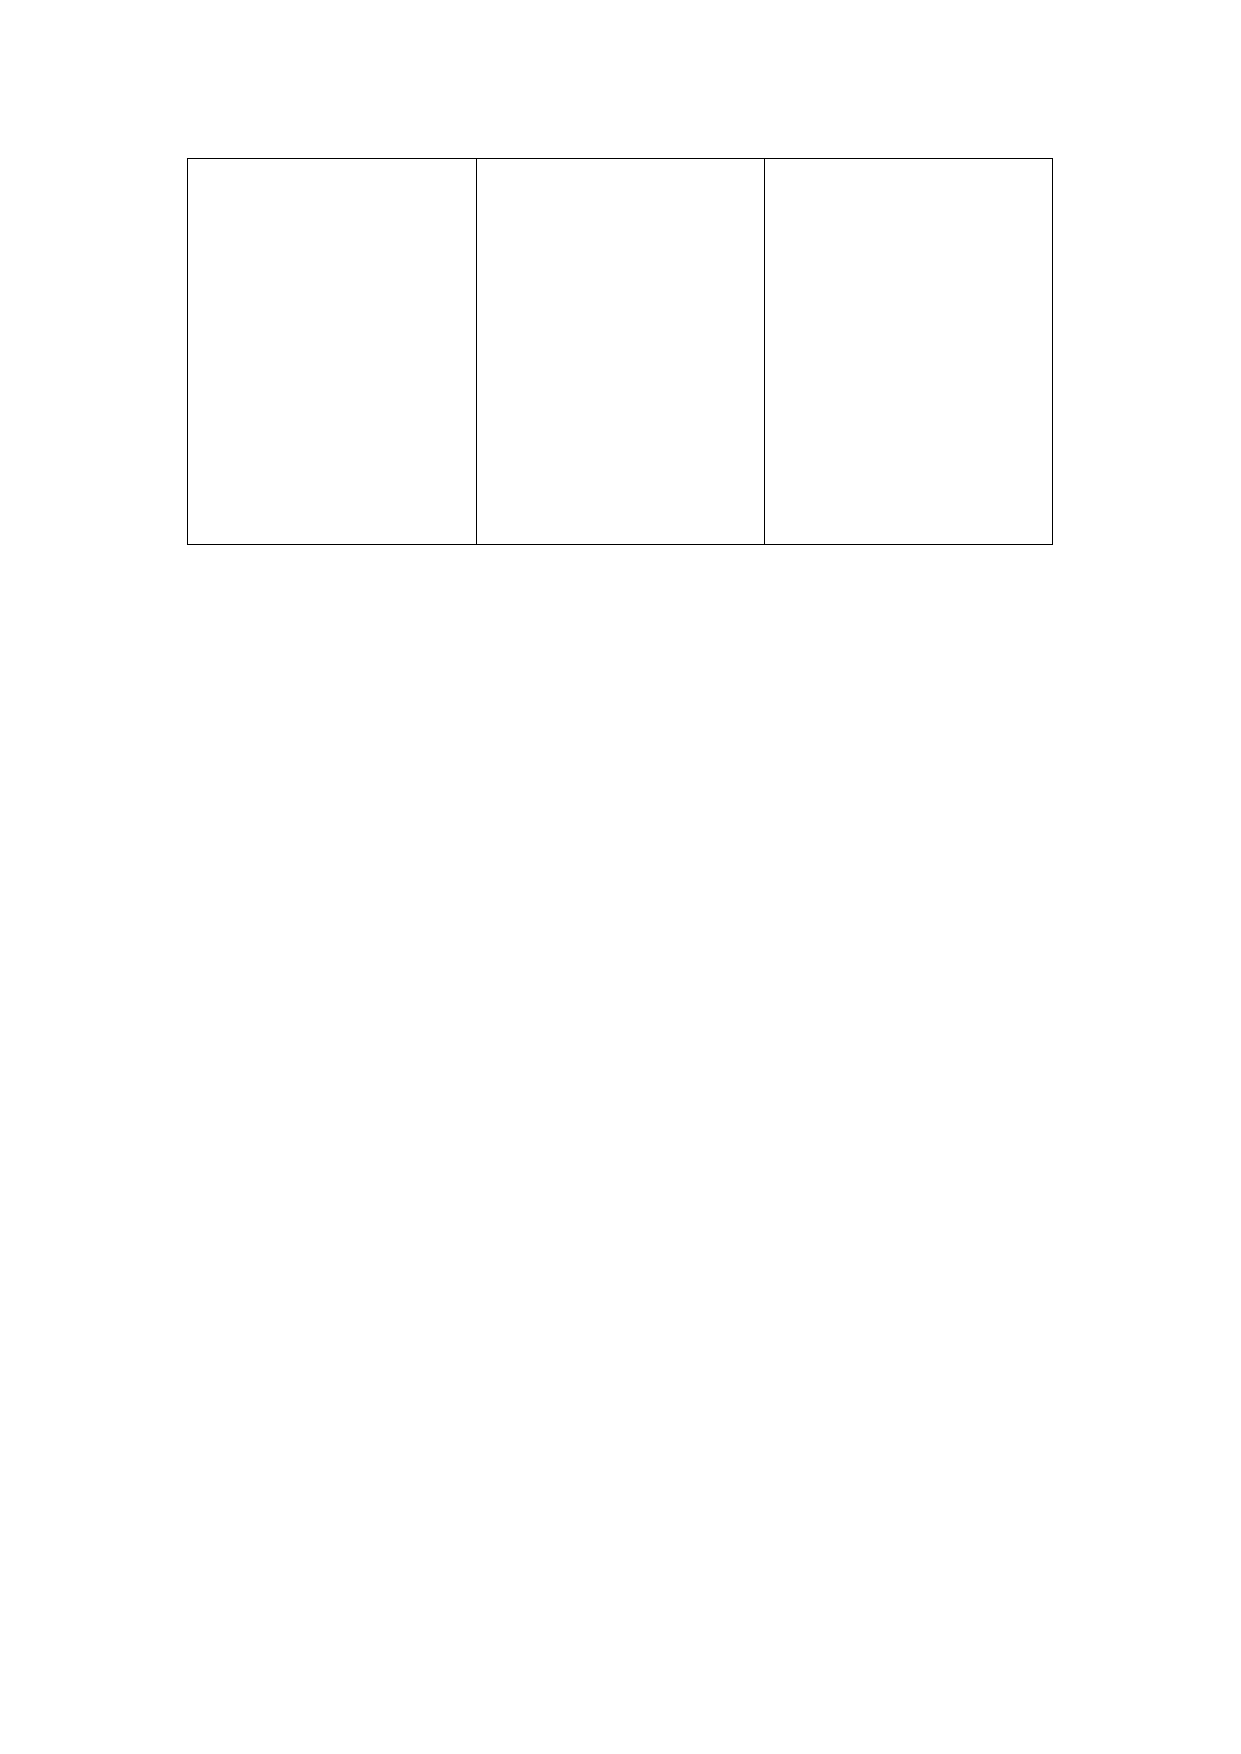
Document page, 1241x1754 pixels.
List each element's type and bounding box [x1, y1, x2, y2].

table_cell [477, 159, 764, 544]
table_cell [188, 159, 476, 544]
table_cell [765, 159, 1052, 544]
